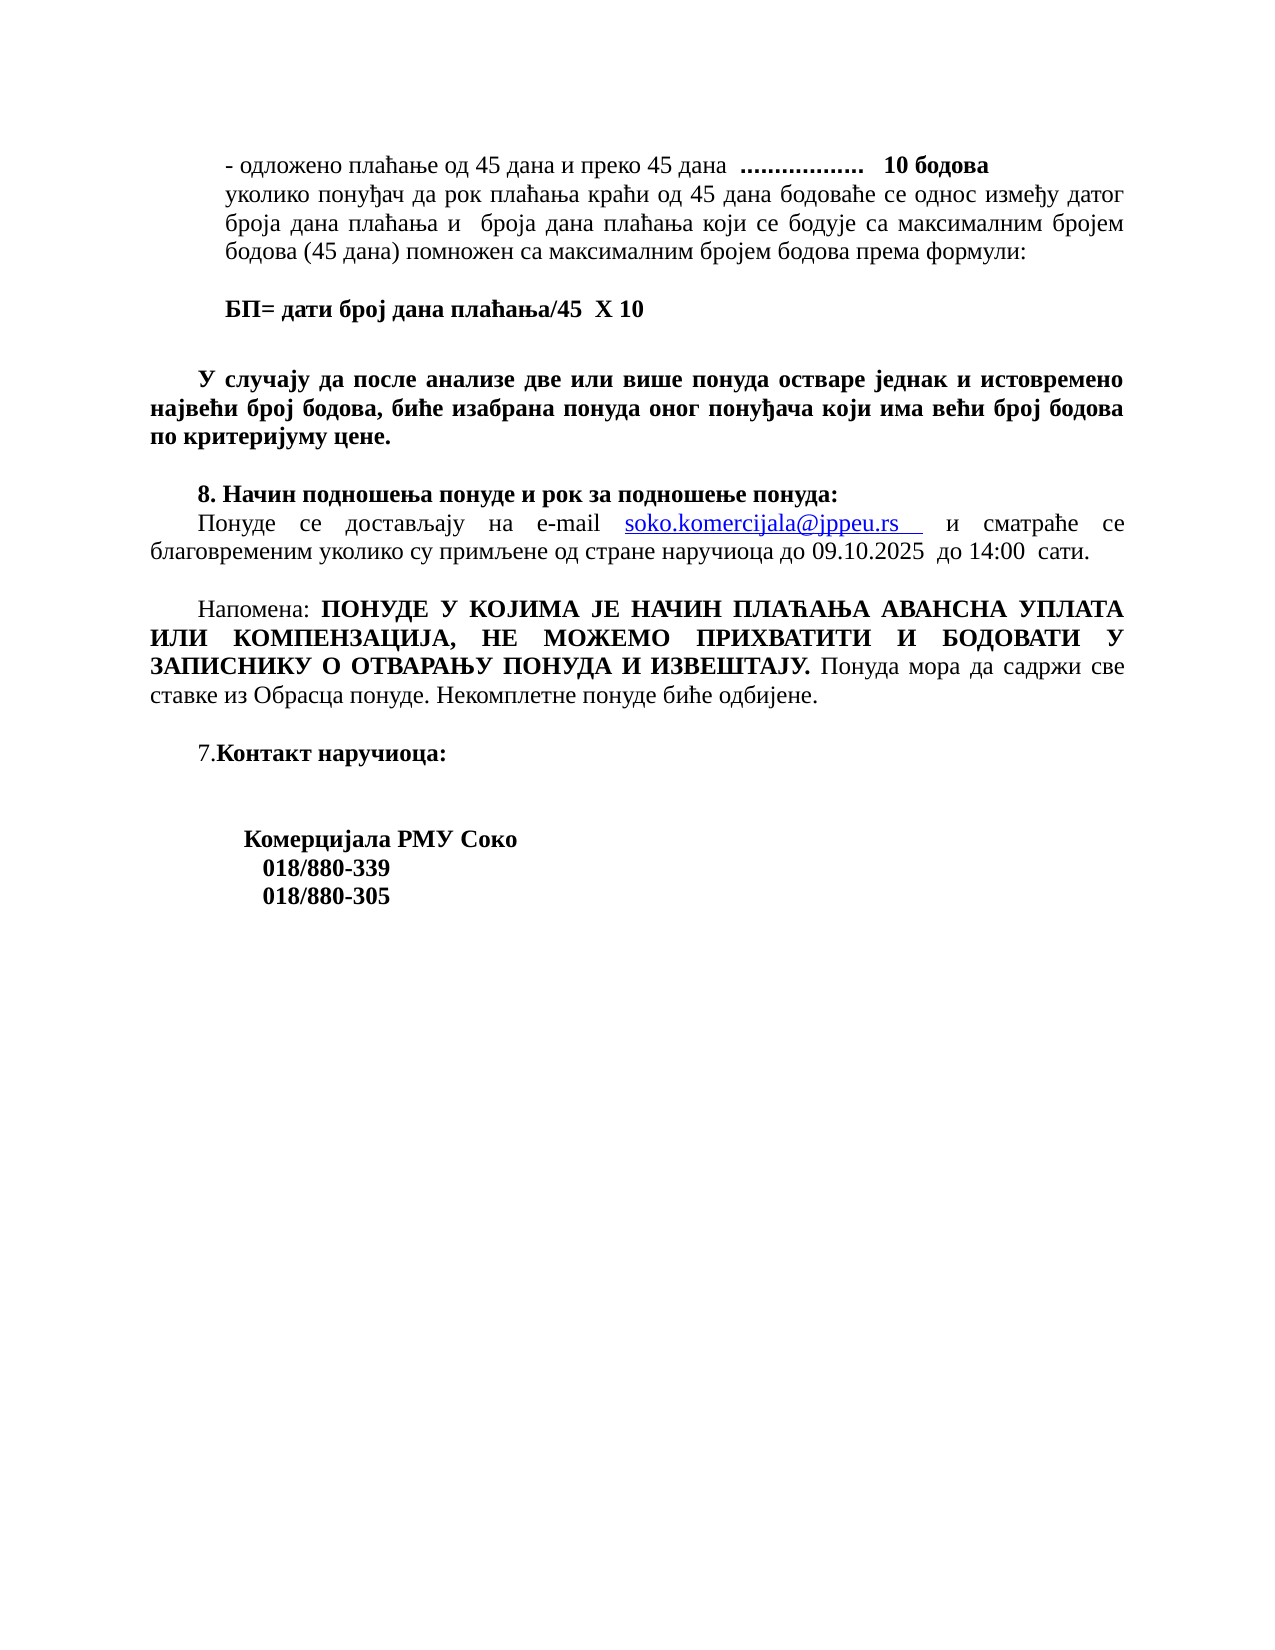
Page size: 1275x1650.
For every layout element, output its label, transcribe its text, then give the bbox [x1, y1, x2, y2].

text 8. Начин подношења понуде и рок за подношење понуда: [150, 479, 1125, 508]
text Понуде се достављају на e-mail soko.komercijala@jppeu.rs и сматраће се благовременим уколико су примљене од стране наручиоца до 09.10.2025 до 14:00 сати. [150, 508, 1125, 565]
text - одложено плаћање од 45 дана и преко 45 дана .................. 10 бодова [225, 150, 1125, 179]
text У случају да после анализе две или више понуда остваре једнак и истовремено највећи број бодова, биће изабрана понуда оног понуђача који има већи број бодова по критеријуму цене. [150, 364, 1125, 450]
text Напомена: ПОНУДЕ У КОЈИМА ЈЕ НАЧИН ПЛАЋАЊА АВАНСНА УПЛАТА ИЛИ КОМПЕНЗАЦИЈА, НЕ МОЖЕМО ПРИХВАТИТИ И БОДОВАТИ У ЗАПИСНИКУ О ОТВАРАЊУ ПОНУДА И ИЗВЕШТАЈУ. Понуда мора да садржи све ставке из Обрасца понуде. Некомплетне понуде биће одбијене. [150, 594, 1125, 709]
text уколико понуђач да рок плаћања краћи од 45 дана бодоваће се однос између датог броја дана плаћања и броја дана плаћања који се бодује са максималним бројем бодова (45 дана) помножен са максималним бројем бодова према формули: [225, 179, 1125, 265]
list Контакт наручиоца: [150, 738, 1125, 766]
text 018/880-339 [225, 853, 1125, 881]
text Комерцијала РМУ Соко [225, 824, 1125, 853]
text 018/880-305 [225, 881, 1125, 910]
text БП= дати број дана плаћања/45 X 10 [225, 294, 1125, 323]
